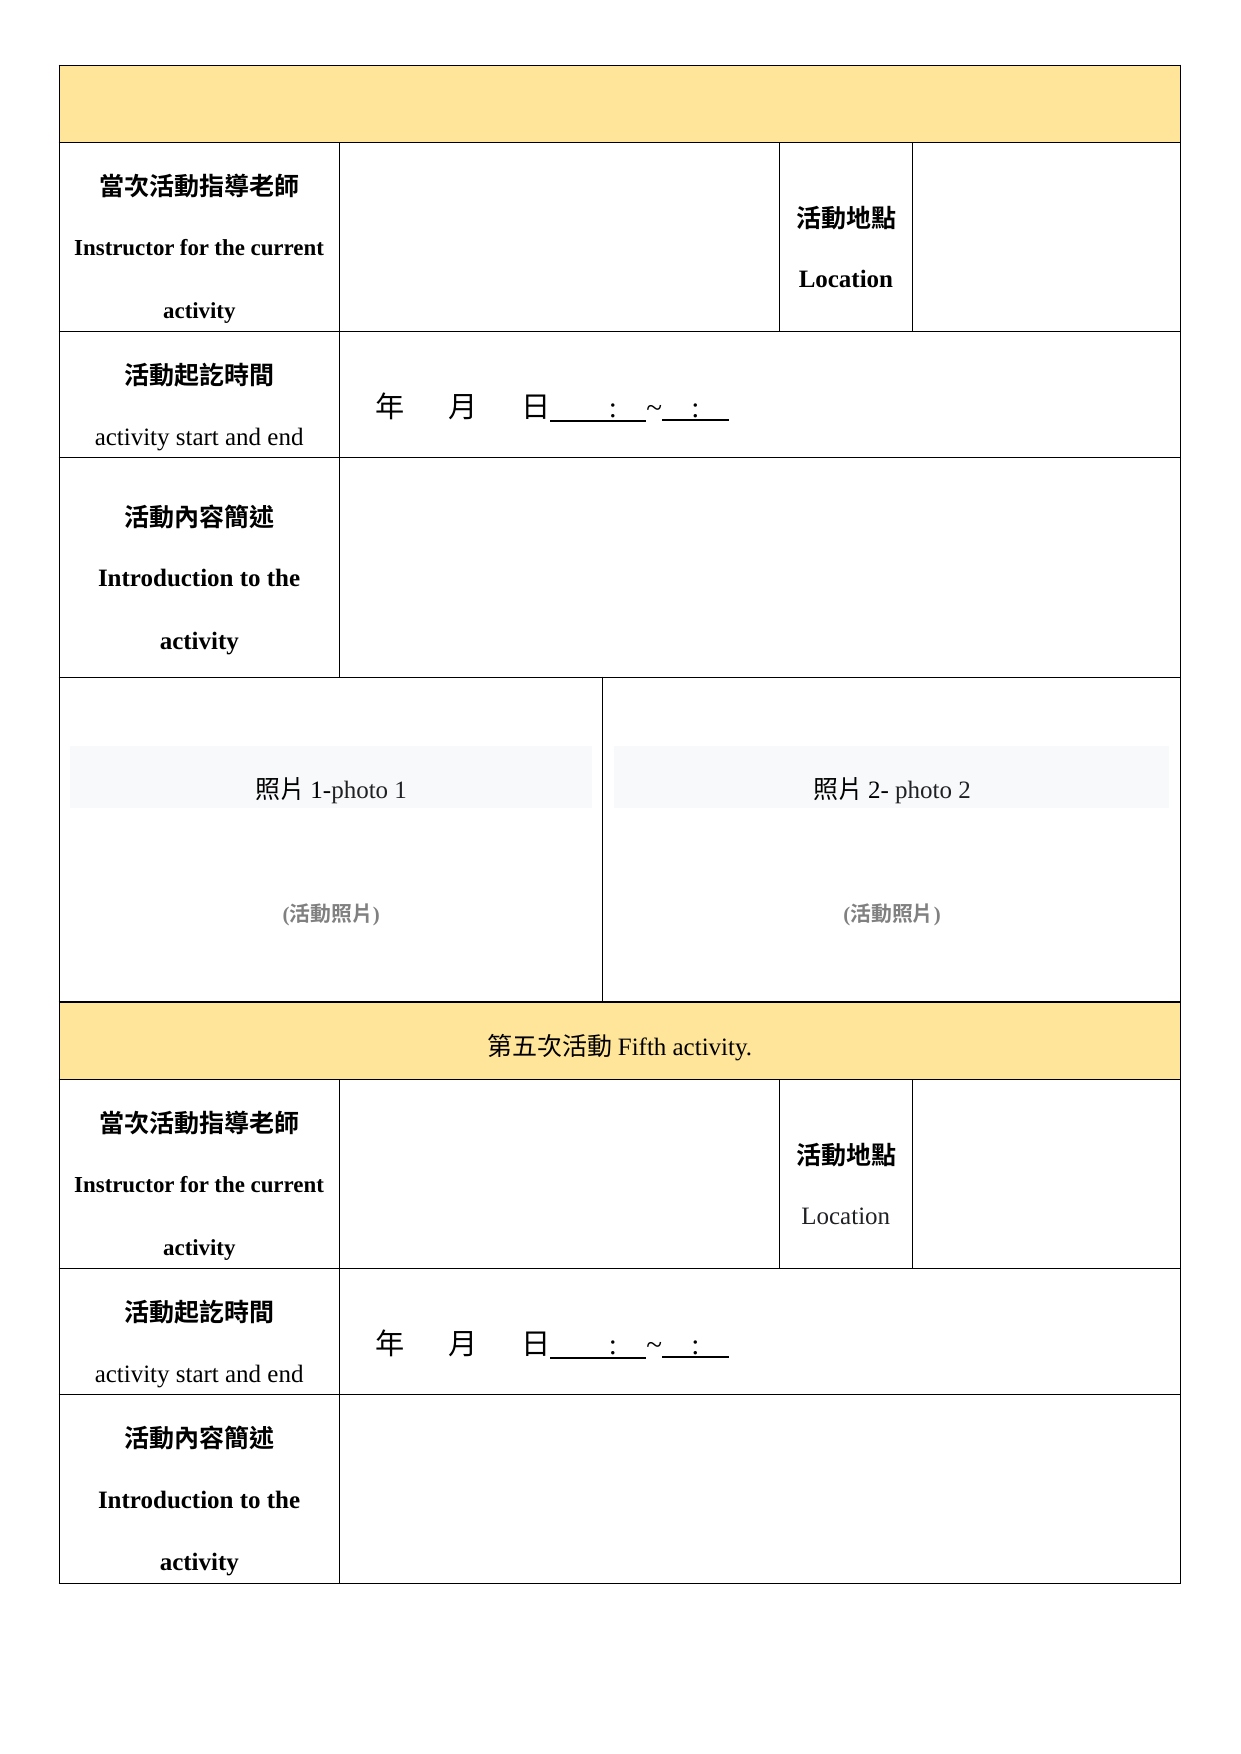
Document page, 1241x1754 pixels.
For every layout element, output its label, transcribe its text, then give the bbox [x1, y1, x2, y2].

table_cell 當次活動指導老師 Instructor for the current activity [60, 143, 339, 331]
table_cell [60, 66, 1180, 142]
table_cell [340, 1080, 779, 1268]
table_cell 活動地點 Location [780, 143, 912, 331]
table_cell 年 月 日 : ~ : [340, 332, 1180, 457]
table_cell 照片2- photo 2 (活動照片) [603, 678, 1180, 1001]
table_cell 照片1-photo 1 (活動照片) [60, 678, 602, 1001]
table_cell [340, 458, 1180, 677]
table_cell 活動內容簡述 Introduction to the activity [60, 1395, 339, 1582]
table_cell 第五次活動Fifth activity. [60, 1003, 1180, 1079]
table_cell 活動起訖時間 activity start and end [60, 332, 339, 457]
table_cell [913, 143, 1180, 331]
table_cell 當次活動指導老師 Instructor for the current activity [60, 1080, 339, 1268]
table_cell 活動地點 Location [780, 1080, 912, 1268]
table_cell 活動起訖時間 activity start and end [60, 1269, 339, 1394]
table_cell [340, 1395, 1180, 1582]
table_cell [913, 1080, 1180, 1268]
table_cell 年 月 日 : ~ : [340, 1269, 1180, 1394]
table_cell [340, 143, 779, 331]
table_cell 活動內容簡述 Introduction to the activity [60, 458, 339, 677]
